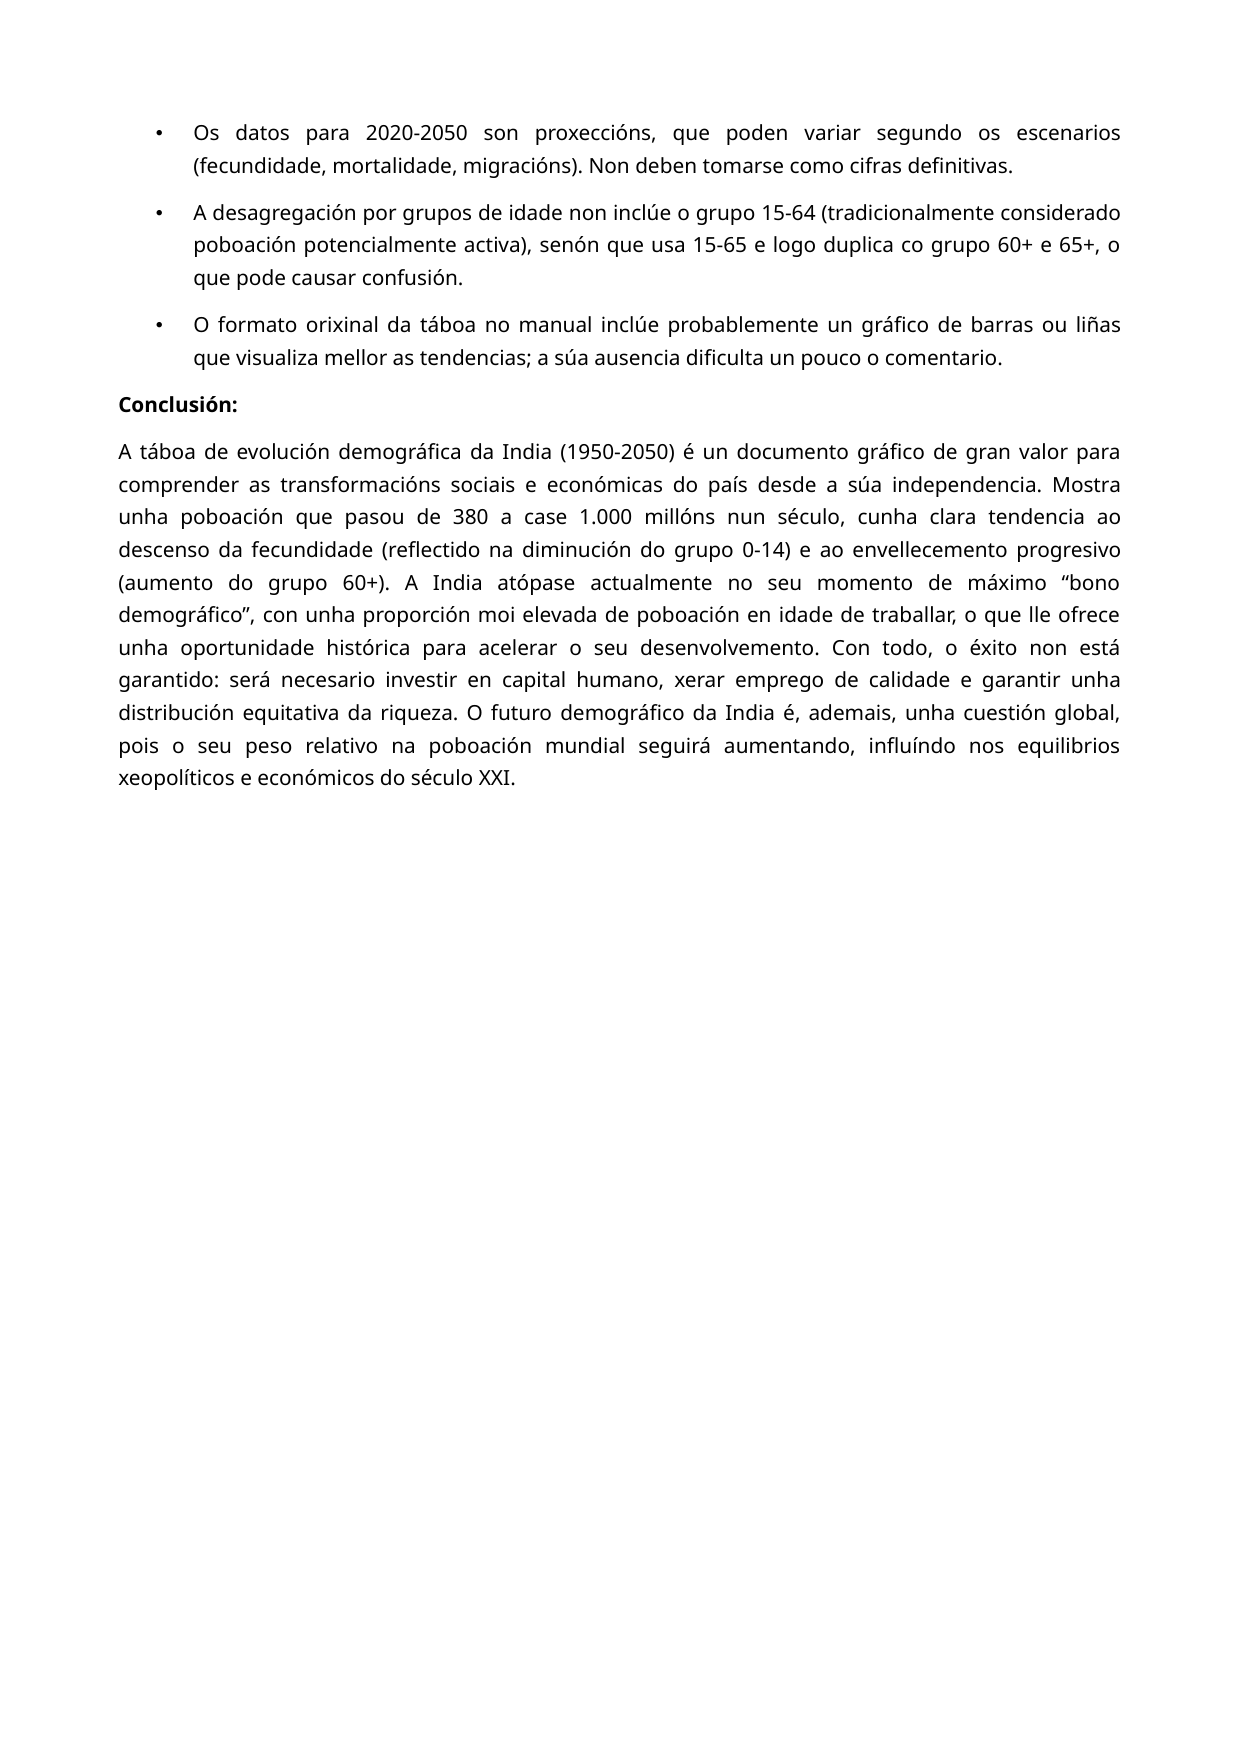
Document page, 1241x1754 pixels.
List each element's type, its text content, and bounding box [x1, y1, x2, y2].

text Conclusión: [118, 390, 1122, 418]
text A táboa de evolución demográfica da India (1950-2050) é un documento gráfico de gran valor para comprender as transformacións sociais e económicas do país desde a súa independencia. Mostra unha poboación que pasou de 380 a case 1.000 millóns nun século, cunha clara tendencia ao descenso da fecundidade (reflectido na diminución do grupo 0-14) e ao envellecemento progresivo (aumento do grupo 60+). A India atópase actualmente no seu momento de máximo “bono demográfico”, con unha proporción moi elevada de poboación en idade de traballar, o que lle ofrece unha oportunidade histórica para acelerar o seu desenvolvemento. Con todo, o éxito non está garantido: será necesario investir en capital humano, xerar emprego de calidade e garantir unha distribución equitativa da riqueza. O futuro demográfico da India é, ademais, unha cuestión global, pois o seu peso relativo na poboación mundial seguirá aumentando, influíndo nos equilibrios xeopolíticos e económicos do século XXI. [118, 437, 1122, 792]
list O formato orixinal da táboa no manual inclúe probablemente un gráfico de barras ou liñas que visualiza mellor as tendencias; a súa ausencia dificulta un pouco o comentario. [156, 310, 1122, 371]
list A desagregación por grupos de idade non inclúe o grupo 15-64 (tradicionalmente considerado poboación potencialmente activa), senón que usa 15-65 e logo duplica co grupo 60+ e 65+, o que pode causar confusión. [156, 198, 1122, 292]
list Os datos para 2020-2050 son proxeccións, que poden variar segundo os escenarios (fecundidade, mortalidade, migracións). Non deben tomarse como cifras definitivas. [156, 118, 1122, 179]
